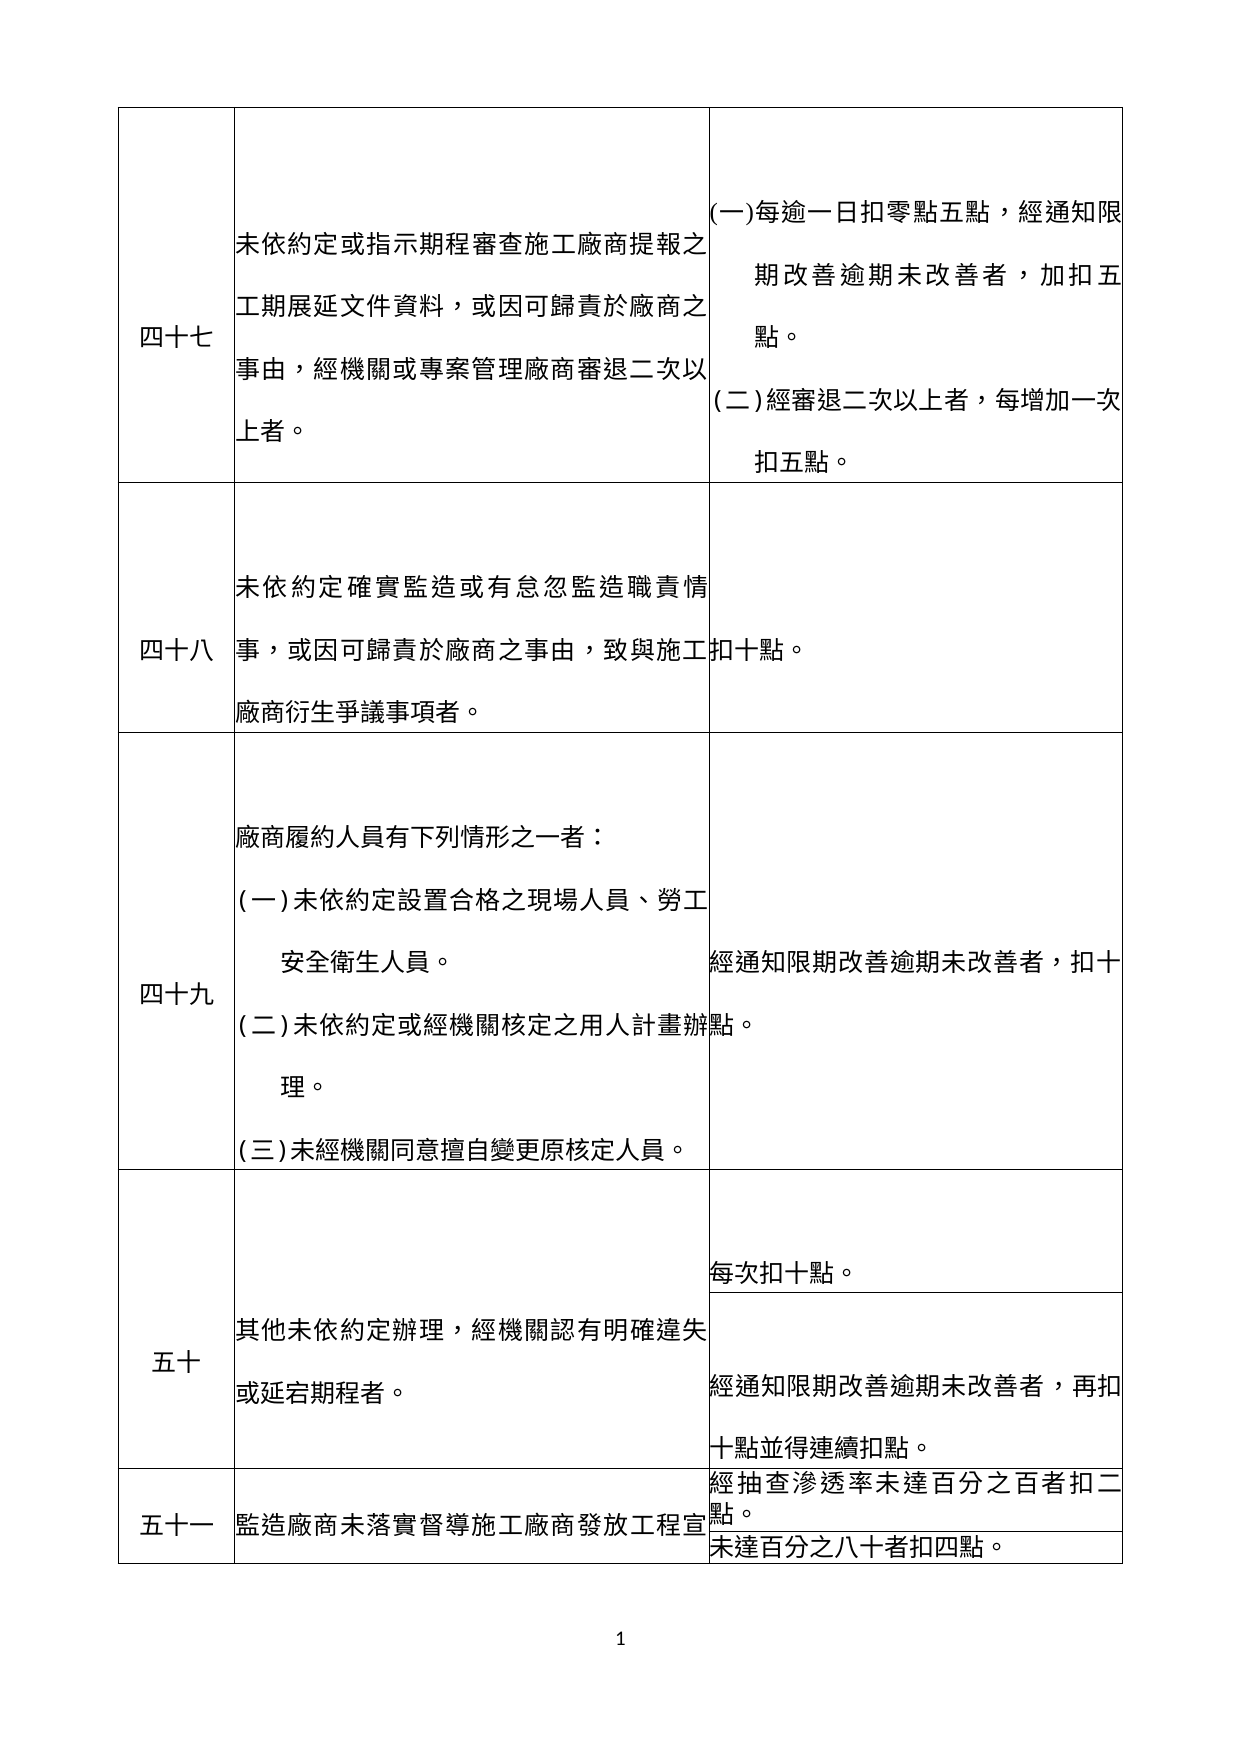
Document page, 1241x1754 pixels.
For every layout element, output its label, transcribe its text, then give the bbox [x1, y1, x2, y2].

table_cell 五十一 [119, 1469, 234, 1563]
table_cell 未依約定確實監造或有怠忽監造職責情事，或因可歸責於廠商之事由，致與施工廠商衍生爭議事項者。 [235, 483, 709, 732]
table_cell 經通知限期改善逾期未改善者，扣十點。 [710, 733, 1122, 1169]
table_cell 每次扣十點。 [710, 1170, 1122, 1292]
table_cell 四十九 [119, 733, 234, 1169]
table_cell 未依約定或指示期程審查施工廠商提報之工期展延文件資料，或因可歸責於廠商之事由，經機關或專案管理廠商審退二次以上者。 [235, 108, 709, 482]
table_cell 四十八 [119, 483, 234, 732]
table_cell 四十七 [119, 108, 234, 482]
table_cell 監造廠商未落實督導施工廠商發放工程宣導單及設置工程告示牌者。 [235, 1469, 709, 1563]
table_cell (一)每逾一日扣零點五點，經通知限期改善逾期未改善者，加扣五點。 (二)經審退二次以上者，每增加一次扣五點。 [710, 108, 1122, 482]
table_cell 其他未依約定辦理，經機關認有明確違失或延宕期程者。 [235, 1170, 709, 1467]
table_cell 經通知限期改善逾期未改善者，再扣十點並得連續扣點。 [710, 1293, 1122, 1467]
table_cell 廠商履約人員有下列情形之一者： (一)未依約定設置合格之現場人員、勞工安全衛生人員。 (二)未依約定或經機關核定之用人計畫辦理。 (三)未經機關同意擅自變更原核定人員。 [235, 733, 709, 1169]
table_cell 經抽查滲透率未達百分之百者扣二點。 [710, 1469, 1122, 1531]
table_cell 扣十點。 [710, 483, 1122, 732]
table_cell 未達百分之八十者扣四點。 [710, 1532, 1122, 1563]
table_cell 五十 [119, 1170, 234, 1467]
